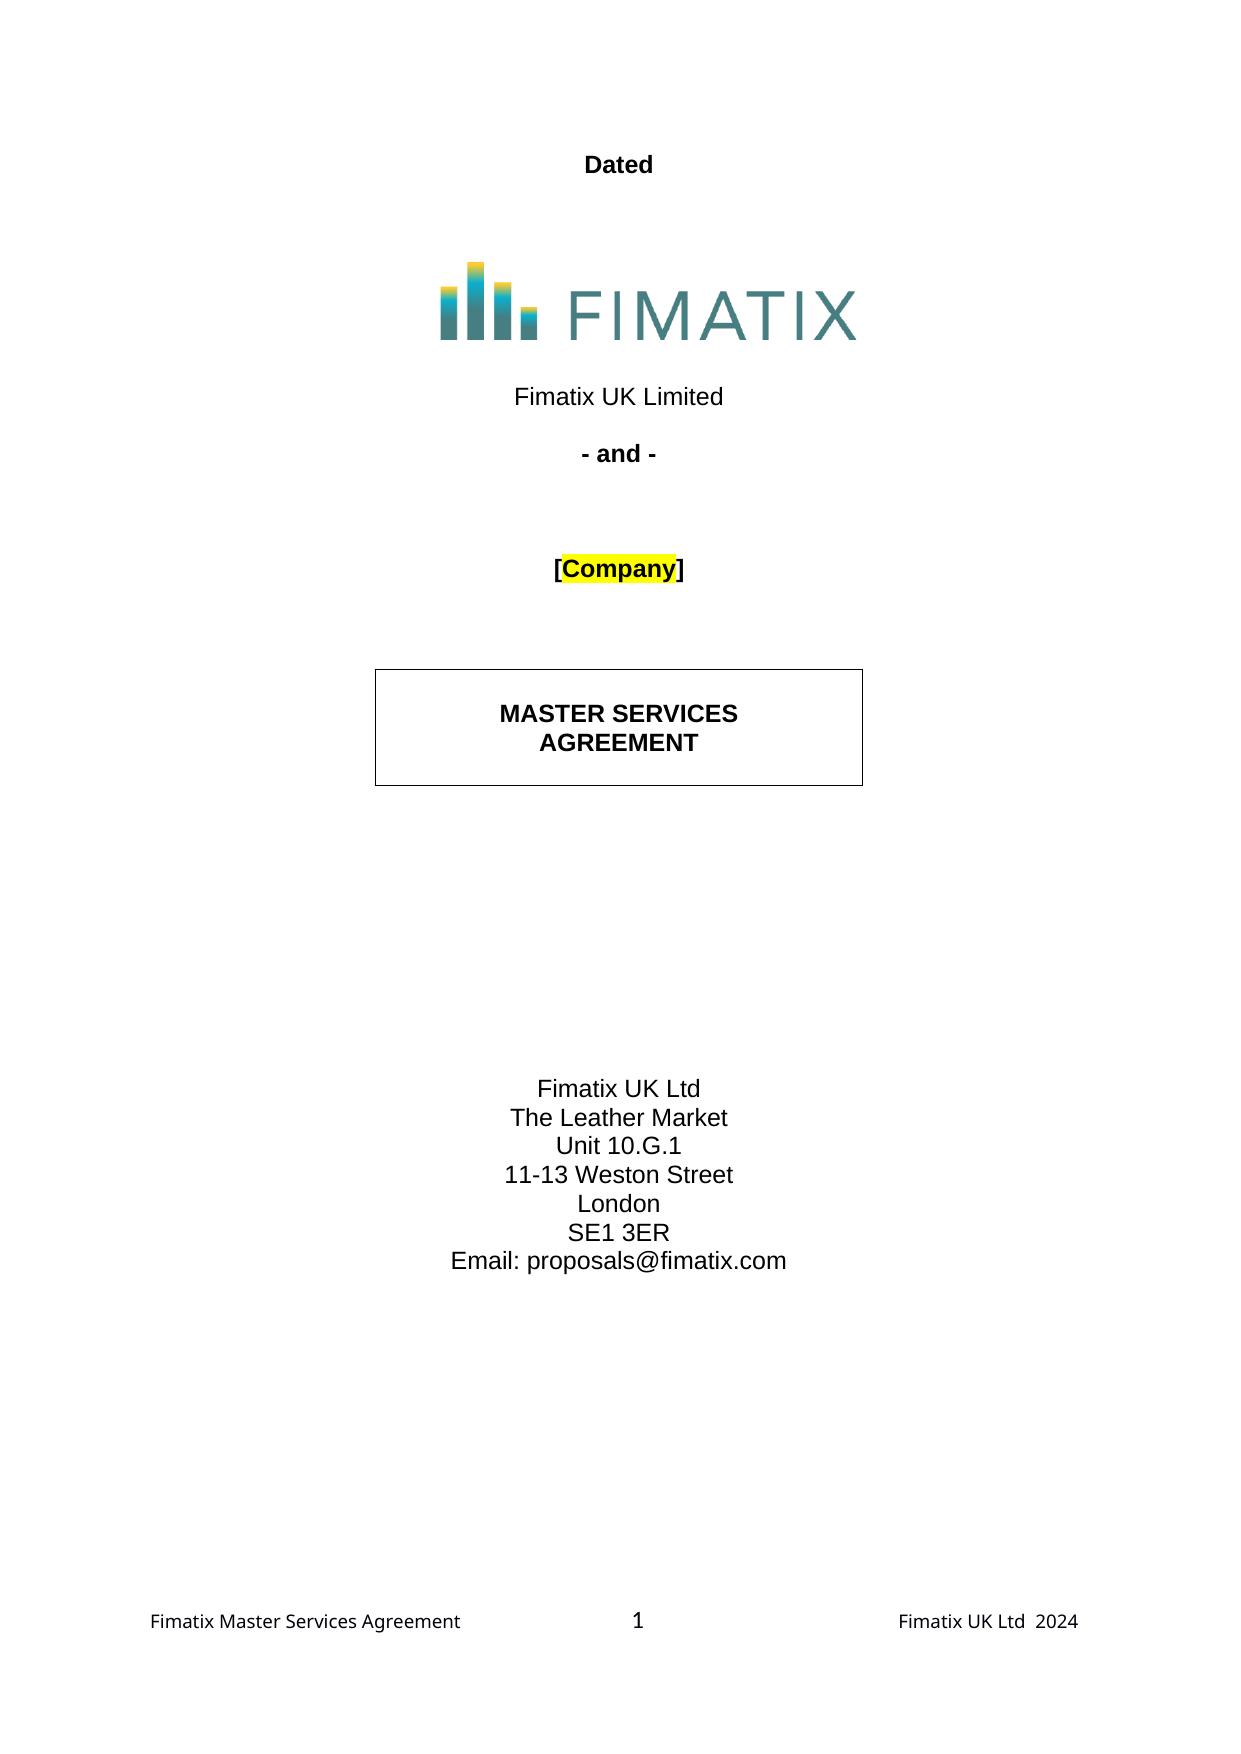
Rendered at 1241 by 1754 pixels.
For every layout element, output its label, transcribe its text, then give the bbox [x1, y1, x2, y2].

text The Leather Market [150, 1103, 1087, 1131]
text London [150, 1189, 1087, 1218]
table_header MASTER SERVICES AGREEMENT [376, 670, 862, 785]
text SE1 3ER [150, 1218, 1087, 1246]
text Email: proposals@fimatix.com [150, 1246, 1087, 1275]
text Unit 10.G.1 [150, 1131, 1087, 1160]
text 11-13 Weston Street [150, 1160, 1087, 1189]
text - and - [150, 439, 1087, 468]
text Fimatix UK Ltd [150, 1074, 1087, 1103]
text Fimatix UK Limited [150, 382, 1087, 411]
text [Company] [150, 554, 1087, 583]
text Dated [150, 150, 1087, 179]
